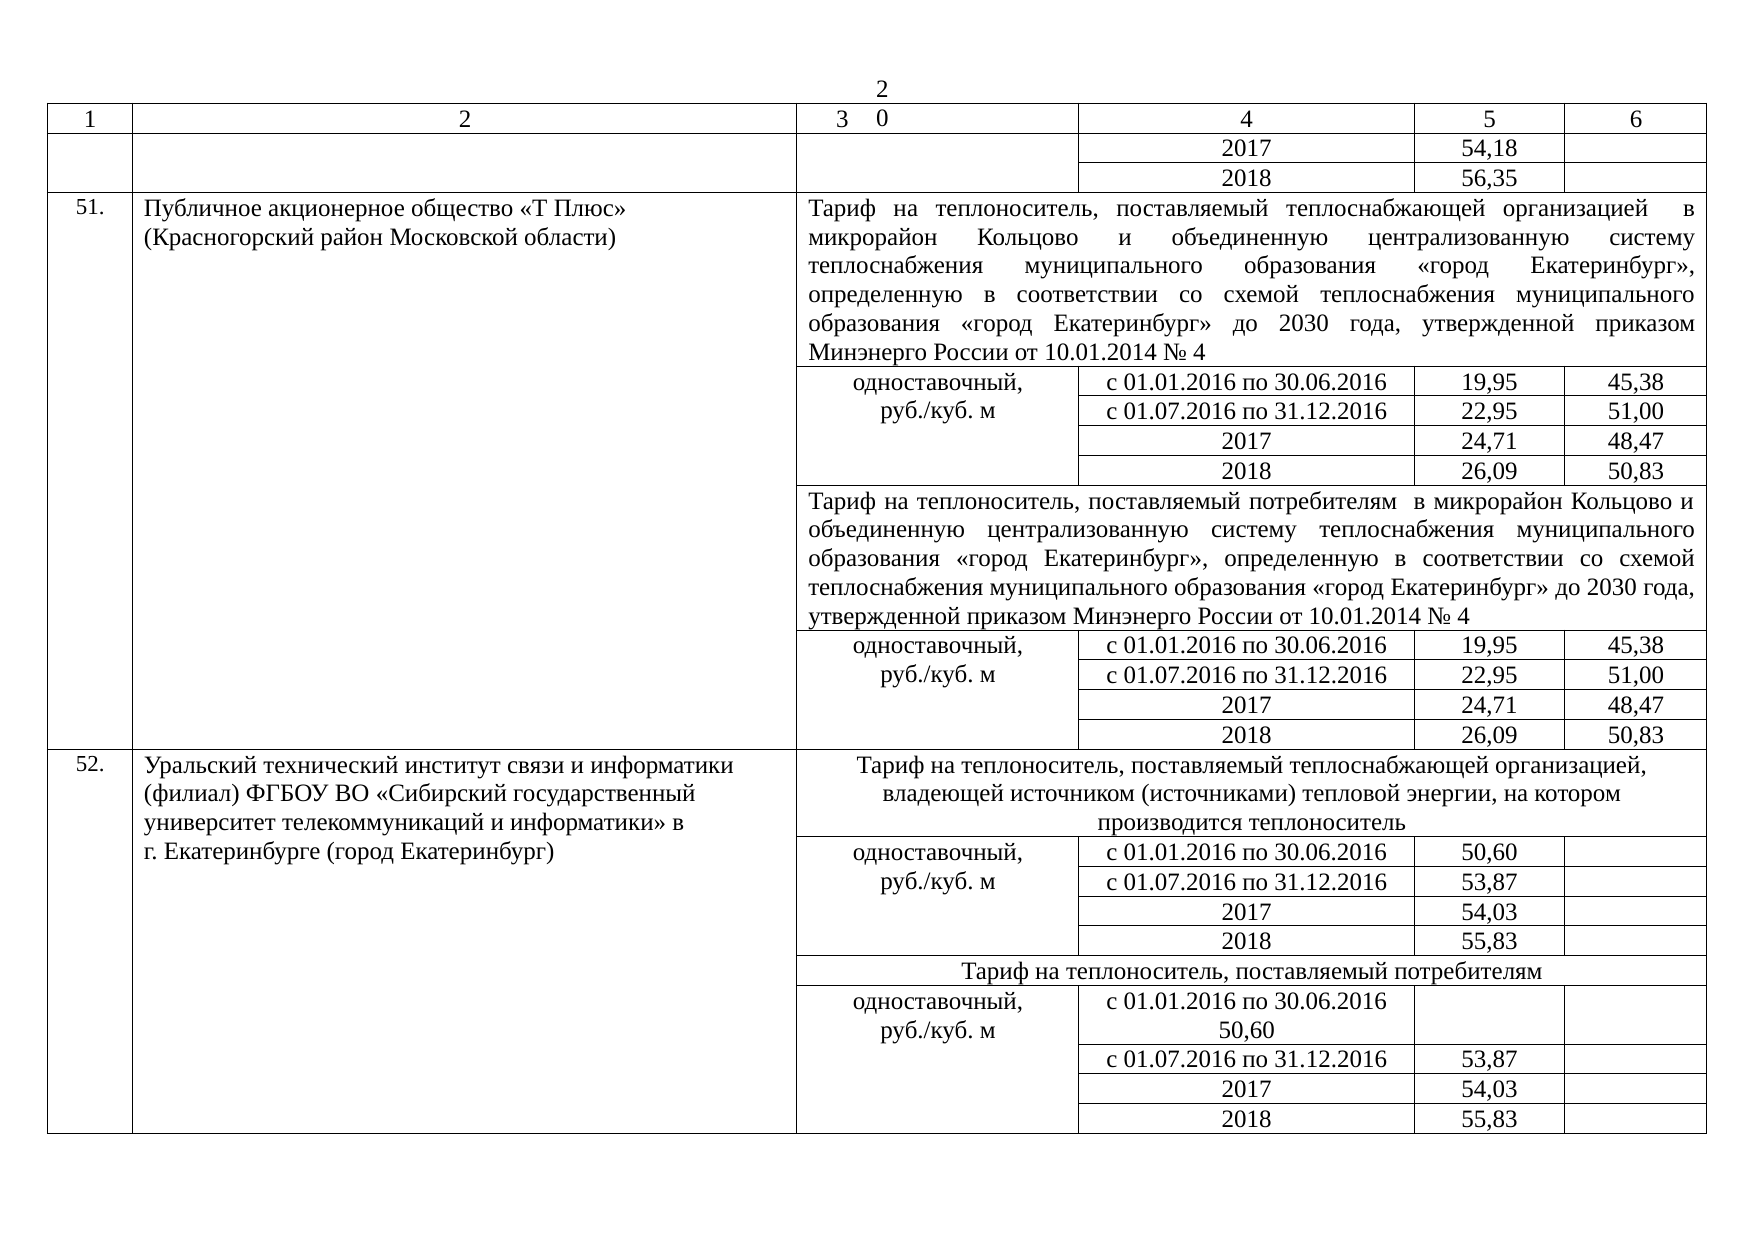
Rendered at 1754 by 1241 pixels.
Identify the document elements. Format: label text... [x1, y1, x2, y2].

table_cell с 01.07.2016 по 31.12.2016 [1079, 1045, 1414, 1073]
table_cell [1565, 897, 1706, 925]
table_cell одноставочный, руб./куб. м [797, 837, 1078, 955]
table_cell с 01.07.2016 по 31.12.2016 [1079, 396, 1414, 425]
table_cell [48, 750, 132, 1133]
table_cell с 01.01.2016 по 30.06.2016 [1079, 367, 1414, 395]
table_cell 2017 [1079, 897, 1414, 925]
table_cell Уральский технический институт связи и информатики (филиал) ФГБОУ ВО «Сибирский государственный университет телекоммуникаций и информатики» в г. Екатеринбурге (город Екатеринбург) [133, 750, 796, 1133]
table_cell 53,87 [1415, 1045, 1564, 1073]
table_cell 54,18 [1415, 134, 1564, 162]
table_cell 2018 [1079, 456, 1414, 485]
table_cell 2018 [1079, 163, 1414, 192]
table_cell 2017 [1079, 426, 1414, 455]
table_cell [1565, 986, 1706, 1043]
table_cell [48, 134, 132, 192]
table_header 4 [1079, 104, 1414, 132]
table_cell 50,83 [1565, 720, 1706, 749]
table_cell [1565, 134, 1706, 162]
table_cell 45,38 [1565, 631, 1706, 659]
table_cell с 01.07.2016 по 31.12.2016 [1079, 867, 1414, 896]
table_cell [1565, 867, 1706, 896]
table_cell 24,71 [1415, 426, 1564, 455]
table_cell [1565, 1074, 1706, 1103]
table_cell с 01.01.2016 по 30.06.2016 [1079, 837, 1414, 866]
table_cell 24,71 [1415, 690, 1564, 719]
table_cell с 01.01.2016 по 30.06.2016 50,60 [1079, 986, 1414, 1043]
table_cell 55,83 [1415, 1104, 1564, 1133]
table_cell 19,95 [1415, 631, 1564, 659]
table_cell 50,83 [1565, 456, 1706, 485]
table_cell 2018 [1079, 1104, 1414, 1133]
table_cell [1565, 1104, 1706, 1133]
table_cell одноставочный, руб./куб. м [797, 631, 1078, 749]
table_cell 51,00 [1565, 660, 1706, 689]
table_cell 2018 [1079, 720, 1414, 749]
table_cell 19,95 [1415, 367, 1564, 395]
table_cell одноставочный, руб./куб. м [797, 367, 1078, 485]
table_cell [48, 193, 132, 749]
table_cell [1565, 163, 1706, 192]
table_cell 22,95 [1415, 660, 1564, 689]
table_cell [1415, 986, 1564, 1043]
table_header 3 [797, 104, 1078, 132]
table_header 5 [1415, 104, 1564, 132]
table_header 6 [1565, 104, 1706, 132]
table_cell Тариф на теплоноситель, поставляемый потребителям в микрорайон Кольцово и объединенную централизованную систему теплоснабжения муниципального образования «город Екатеринбург», определенную в соответствии со схемой теплоснабжения муниципального образования «город Екатеринбург» до 2030 года, утвержденной приказом Минэнерго России от 10.01.2014 № 4 [797, 486, 1706, 629]
table_cell с 01.07.2016 по 31.12.2016 [1079, 660, 1414, 689]
table_cell Тариф на теплоноситель, поставляемый теплоснабжающей организацией в микрорайон Кольцово и объединенную централизованную систему теплоснабжения муниципального образования «город Екатеринбург», определенную в соответствии со схемой теплоснабжения муниципального образования «город Екатеринбург» до 2030 года, утвержденной приказом Минэнерго России от 10.01.2014 № 4 [797, 193, 1706, 366]
table_cell 56,35 [1415, 163, 1564, 192]
table_cell 48,47 [1565, 690, 1706, 719]
table_cell 26,09 [1415, 720, 1564, 749]
table_cell 48,47 [1565, 426, 1706, 455]
table_cell [1565, 926, 1706, 955]
table_cell 55,83 [1415, 926, 1564, 955]
table_cell 45,38 [1565, 367, 1706, 395]
table_cell 2017 [1079, 1074, 1414, 1103]
table_header 1 [48, 104, 132, 132]
table_cell 54,03 [1415, 897, 1564, 925]
table_cell [1565, 1045, 1706, 1073]
table_cell 53,87 [1415, 867, 1564, 896]
table_cell [133, 134, 796, 192]
table_cell 2017 [1079, 690, 1414, 719]
table_cell 2018 [1079, 926, 1414, 955]
table_cell [797, 134, 1078, 192]
table_cell Тариф на теплоноситель, поставляемый потребителям [797, 956, 1706, 985]
table_cell [1565, 837, 1706, 866]
table_cell Публичное акционерное общество «Т Плюс» (Красногорский район Московской области) [133, 193, 796, 749]
table_cell 22,95 [1415, 396, 1564, 425]
table_cell Тариф на теплоноситель, поставляемый теплоснабжающей организацией, владеющей источником (источниками) тепловой энергии, на котором производится теплоноситель [797, 750, 1706, 836]
table_cell 50,60 [1415, 837, 1564, 866]
table_header 2 [133, 104, 796, 132]
table_cell 26,09 [1415, 456, 1564, 485]
table_cell с 01.01.2016 по 30.06.2016 [1079, 631, 1414, 659]
table_cell 2017 [1079, 134, 1414, 162]
table_cell 51,00 [1565, 396, 1706, 425]
table_cell одноставочный, руб./куб. м [797, 986, 1078, 1133]
table_cell 54,03 [1415, 1074, 1564, 1103]
